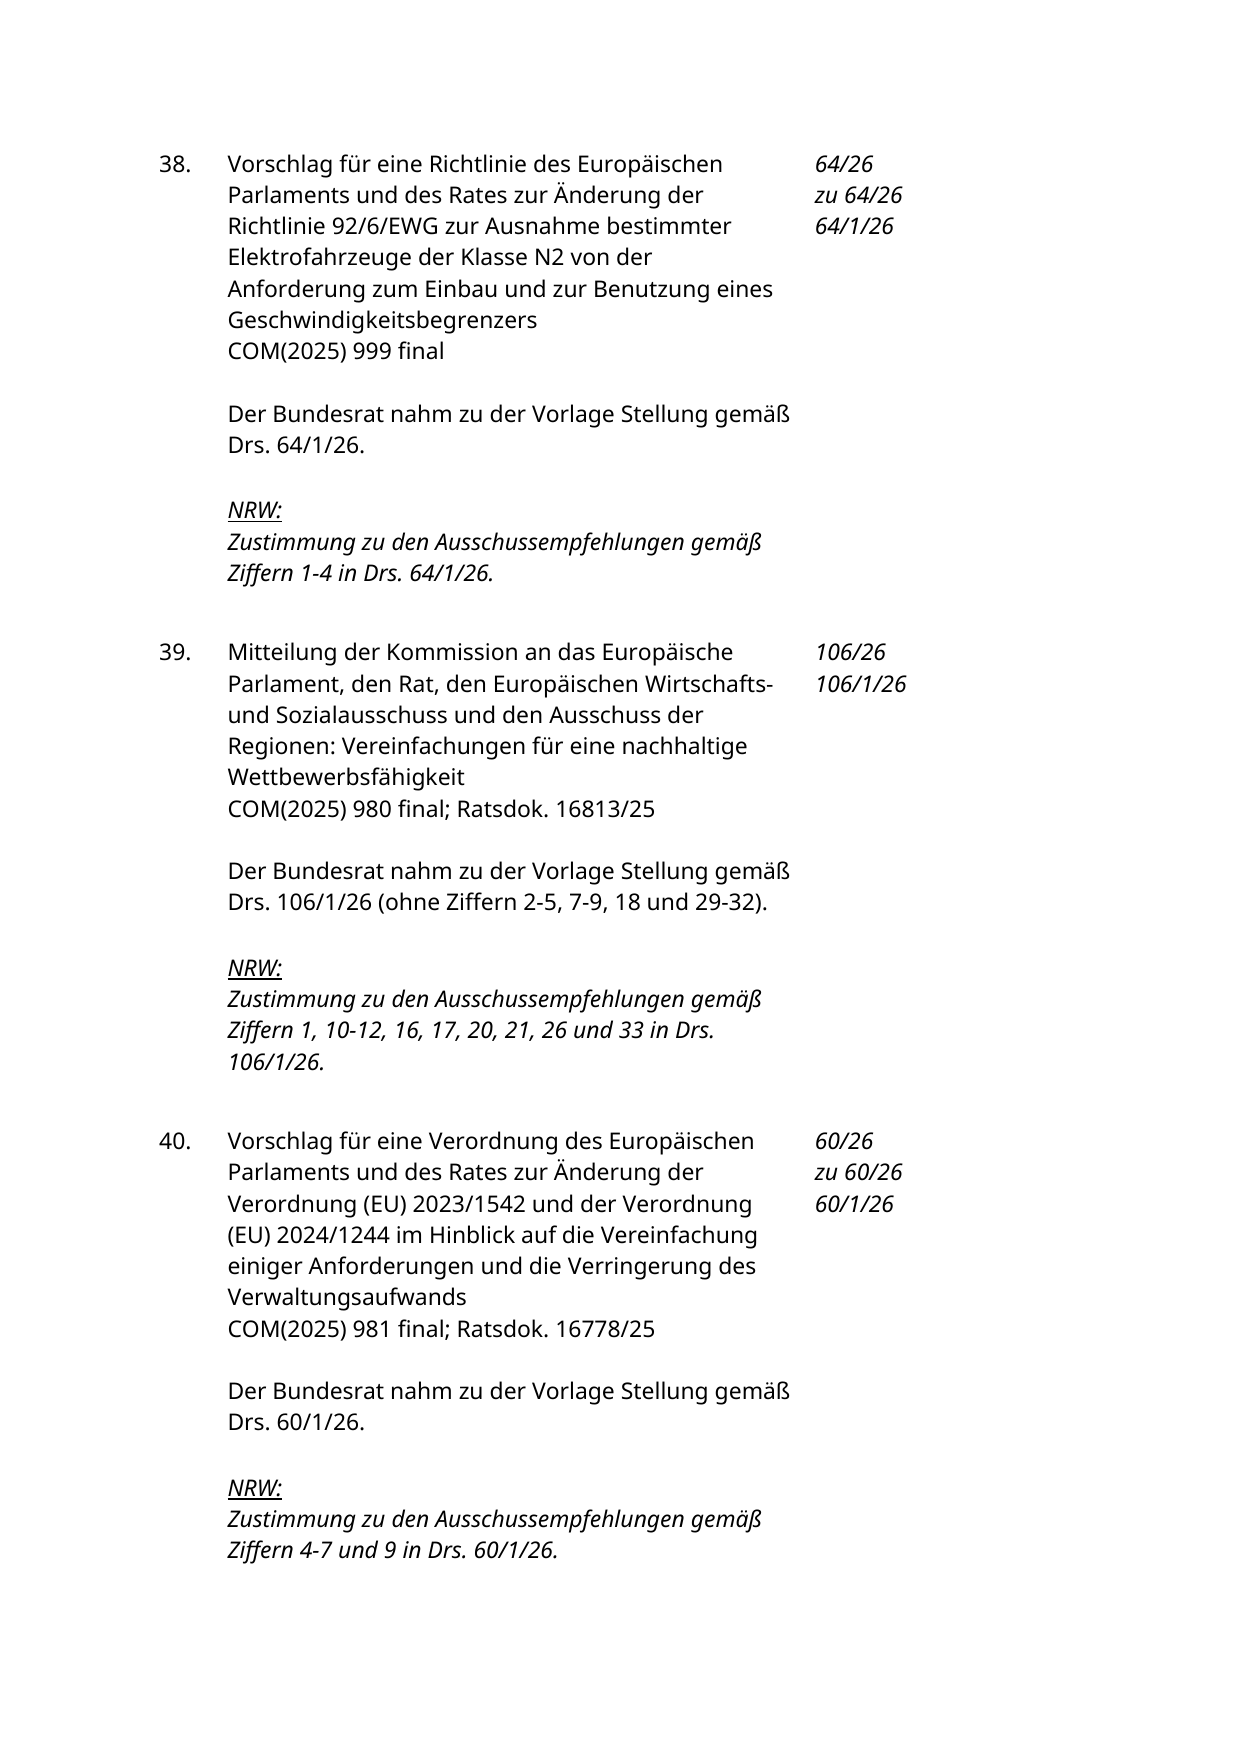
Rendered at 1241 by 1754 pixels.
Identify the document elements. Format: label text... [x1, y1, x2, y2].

table_cell 60/26 zu 60/26 60/1/26 [803, 1125, 964, 1614]
table_cell 39. [148, 636, 216, 1125]
table_cell 106/26 106/1/26 [803, 636, 964, 1125]
table_cell Vorschlag für eine Verordnung des Europäischen Parlaments und des Rates zur Änderung der Verordnung (EU) 2023/1542 und der Verordnung (EU) 2024/1244 im Hinblick auf die Vereinfachung einiger Anforderungen und die Verringerung des Verwaltungsaufwands COM(2025) 981 final; Ratsdok. 16778/25 Der Bundesrat nahm zu der Vorlage Stellung gemäß Drs. 60/1/26. NRW: Zustimmung zu den Ausschussempfehlungen gemäß Ziffern 4-7 und 9 in Drs. 60/1/26. [216, 1125, 803, 1614]
table_cell 38. [148, 148, 216, 636]
table_cell 40. [148, 1125, 216, 1614]
table_cell Mitteilung der Kommission an das Europäische Parlament, den Rat, den Europäischen Wirtschafts- und Sozialausschuss und den Ausschuss der Regionen: Vereinfachungen für eine nachhaltige Wettbewerbsfähigkeit COM(2025) 980 final; Ratsdok. 16813/25 Der Bundesrat nahm zu der Vorlage Stellung gemäß Drs. 106/1/26 (ohne Ziffern 2-5, 7-9, 18 und 29-32). NRW: Zustimmung zu den Ausschussempfehlungen gemäß Ziffern 1, 10-12, 16, 17, 20, 21, 26 und 33 in Drs. 106/1/26. [216, 636, 803, 1125]
table_cell Vorschlag für eine Richtlinie des Europäischen Parlaments und des Rates zur Änderung der Richtlinie 92/6/EWG zur Ausnahme bestimmter Elektrofahrzeuge der Klasse N2 von der Anforderung zum Einbau und zur Benutzung eines Geschwindig­keitsbegrenzers COM(2025) 999 final Der Bundesrat nahm zu der Vorlage Stellung gemäß Drs. 64/1/26. NRW: Zustimmung zu den Ausschussempfehlungen gemäß Ziffern 1-4 in Drs. 64/1/26. [216, 148, 803, 636]
table_cell 64/26 zu 64/26 64/1/26 [803, 148, 964, 636]
